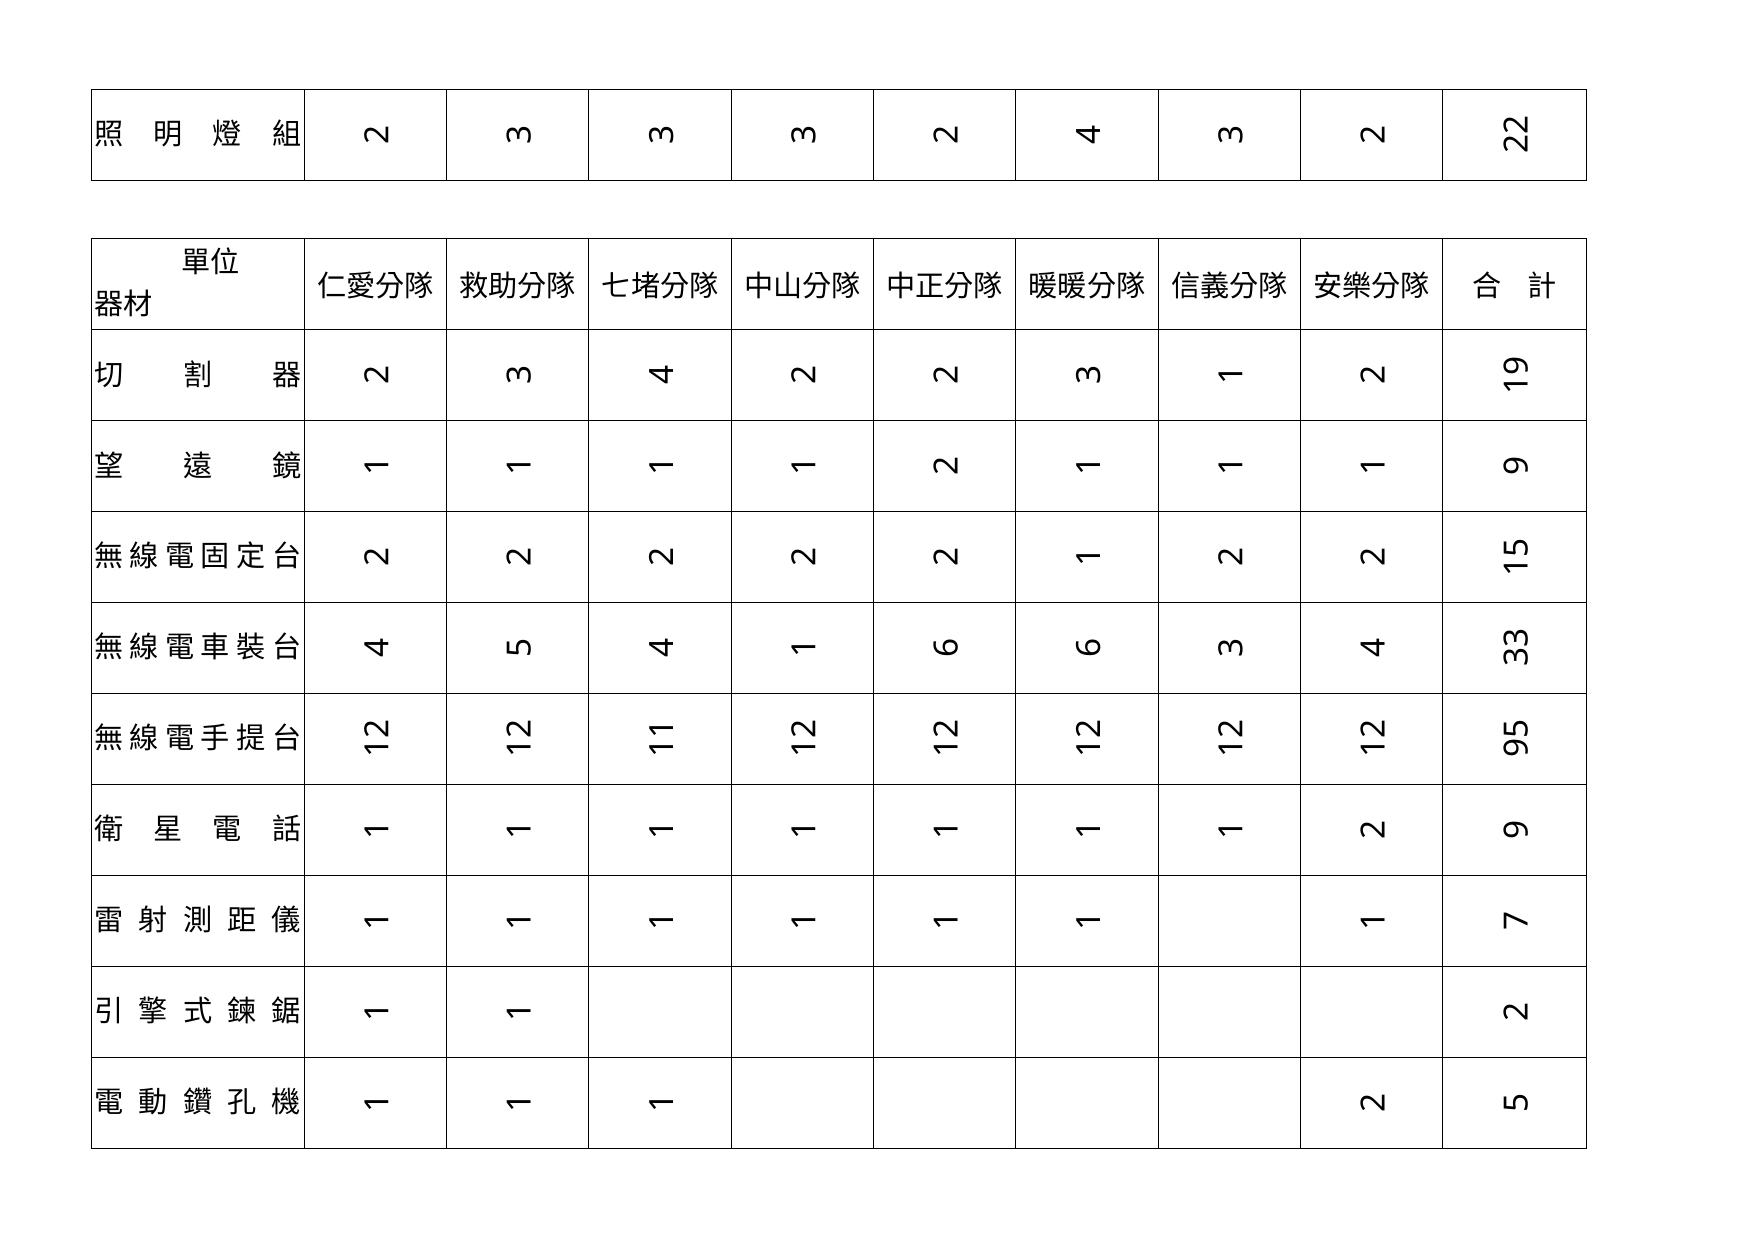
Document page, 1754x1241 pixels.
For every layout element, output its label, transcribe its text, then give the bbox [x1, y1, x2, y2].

table_cell [589, 967, 731, 1057]
table_cell 引擎式鍊鋸 [92, 967, 304, 1057]
table_cell 7 [1443, 876, 1586, 966]
table_cell 1 [732, 603, 873, 693]
table_cell [874, 1058, 1015, 1147]
table_cell [732, 967, 873, 1057]
table_cell 6 [874, 603, 1015, 693]
table_cell 4 [1301, 603, 1442, 693]
table_header 七堵分隊 [589, 239, 731, 329]
table_cell 雷射測距儀 [92, 876, 304, 966]
table_header 仁愛分隊 [305, 239, 446, 329]
table_cell 1 [1016, 785, 1158, 875]
table_cell 4 [589, 330, 731, 420]
table_cell 1 [589, 1058, 731, 1147]
table_cell 1 [447, 1058, 588, 1147]
table_cell 3 [447, 90, 588, 179]
table_cell 2 [1301, 330, 1442, 420]
table_cell 3 [1016, 330, 1158, 420]
table_cell 1 [447, 876, 588, 966]
table_cell 2 [305, 330, 446, 420]
table_cell 1 [1016, 876, 1158, 966]
table_cell 2 [1159, 512, 1300, 602]
table_cell 1 [447, 785, 588, 875]
table_cell 22 [1443, 90, 1586, 179]
table_cell 12 [1301, 694, 1442, 784]
table_header 救助分隊 [447, 239, 588, 329]
table_cell 33 [1443, 603, 1586, 693]
table_cell 3 [1159, 603, 1300, 693]
table_cell 切割器 [92, 330, 304, 420]
table_cell 5 [447, 603, 588, 693]
table_cell 4 [589, 603, 731, 693]
table_cell 1 [1301, 876, 1442, 966]
table_header 中正分隊 [874, 239, 1015, 329]
table_cell 2 [1301, 785, 1442, 875]
table_cell 5 [1443, 1058, 1586, 1147]
table_cell 9 [1443, 785, 1586, 875]
table_cell 1 [874, 785, 1015, 875]
table_cell 12 [447, 694, 588, 784]
table_cell 2 [305, 512, 446, 602]
table_cell [1016, 967, 1158, 1057]
table_cell 12 [874, 694, 1015, 784]
table_cell 1 [305, 1058, 446, 1147]
table_cell 6 [1016, 603, 1158, 693]
table_cell 無線電固定台 [92, 512, 304, 602]
table_cell 2 [732, 512, 873, 602]
table_cell 1 [1159, 785, 1300, 875]
table_cell 1 [305, 421, 446, 511]
table_cell 4 [305, 603, 446, 693]
table_cell 1 [1301, 421, 1442, 511]
table_cell 12 [1159, 694, 1300, 784]
table_cell 無線電車裝台 [92, 603, 304, 693]
table_cell 2 [874, 512, 1015, 602]
table_cell 1 [447, 967, 588, 1057]
table_cell 望遠鏡 [92, 421, 304, 511]
table_cell 1 [589, 785, 731, 875]
table_cell 1 [589, 421, 731, 511]
table_cell [732, 1058, 873, 1147]
table_header 安樂分隊 [1301, 239, 1442, 329]
table_cell [1159, 967, 1300, 1057]
table_cell 2 [1443, 967, 1586, 1057]
table_cell 3 [589, 90, 731, 179]
table_cell 2 [1301, 90, 1442, 179]
table_cell 12 [732, 694, 873, 784]
table_cell 衛星電話 [92, 785, 304, 875]
table_cell 2 [732, 330, 873, 420]
table_cell 95 [1443, 694, 1586, 784]
table_cell 15 [1443, 512, 1586, 602]
table_header 合 計 [1443, 239, 1586, 329]
table_cell 電動鑽孔機 [92, 1058, 304, 1147]
table_cell [1159, 1058, 1300, 1147]
table_cell 1 [732, 421, 873, 511]
table_header 信義分隊 [1159, 239, 1300, 329]
table_cell 1 [1159, 421, 1300, 511]
table_cell 3 [447, 330, 588, 420]
table_cell 11 [589, 694, 731, 784]
table_cell 2 [1301, 1058, 1442, 1147]
table_cell 1 [305, 967, 446, 1057]
table_header 暖暖分隊 [1016, 239, 1158, 329]
table_cell 2 [1301, 512, 1442, 602]
table_cell 1 [589, 876, 731, 966]
table_cell 1 [732, 876, 873, 966]
table_cell 19 [1443, 330, 1586, 420]
table_cell 4 [1016, 90, 1158, 179]
table_cell 照明燈組 [92, 90, 304, 179]
table_cell 1 [305, 876, 446, 966]
table_cell 12 [1016, 694, 1158, 784]
table_header 中山分隊 [732, 239, 873, 329]
table_cell 3 [732, 90, 873, 179]
table_cell 2 [874, 421, 1015, 511]
table_cell 1 [1016, 512, 1158, 602]
table_cell 2 [447, 512, 588, 602]
table_cell [1159, 876, 1300, 966]
table_cell [1016, 1058, 1158, 1147]
table_cell 2 [589, 512, 731, 602]
table_cell 3 [1159, 90, 1300, 179]
table_cell 1 [874, 876, 1015, 966]
table_cell 12 [305, 694, 446, 784]
table_cell 2 [874, 90, 1015, 179]
table_header 單位 器材 [92, 239, 304, 329]
table_cell 1 [305, 785, 446, 875]
table_cell [1301, 967, 1442, 1057]
table_cell 2 [305, 90, 446, 179]
table_cell [874, 967, 1015, 1057]
table_cell 2 [874, 330, 1015, 420]
table_cell 1 [732, 785, 873, 875]
table_cell 1 [1159, 330, 1300, 420]
table_cell 無線電手提台 [92, 694, 304, 784]
table_cell 9 [1443, 421, 1586, 511]
table_cell 1 [1016, 421, 1158, 511]
table_cell 1 [447, 421, 588, 511]
